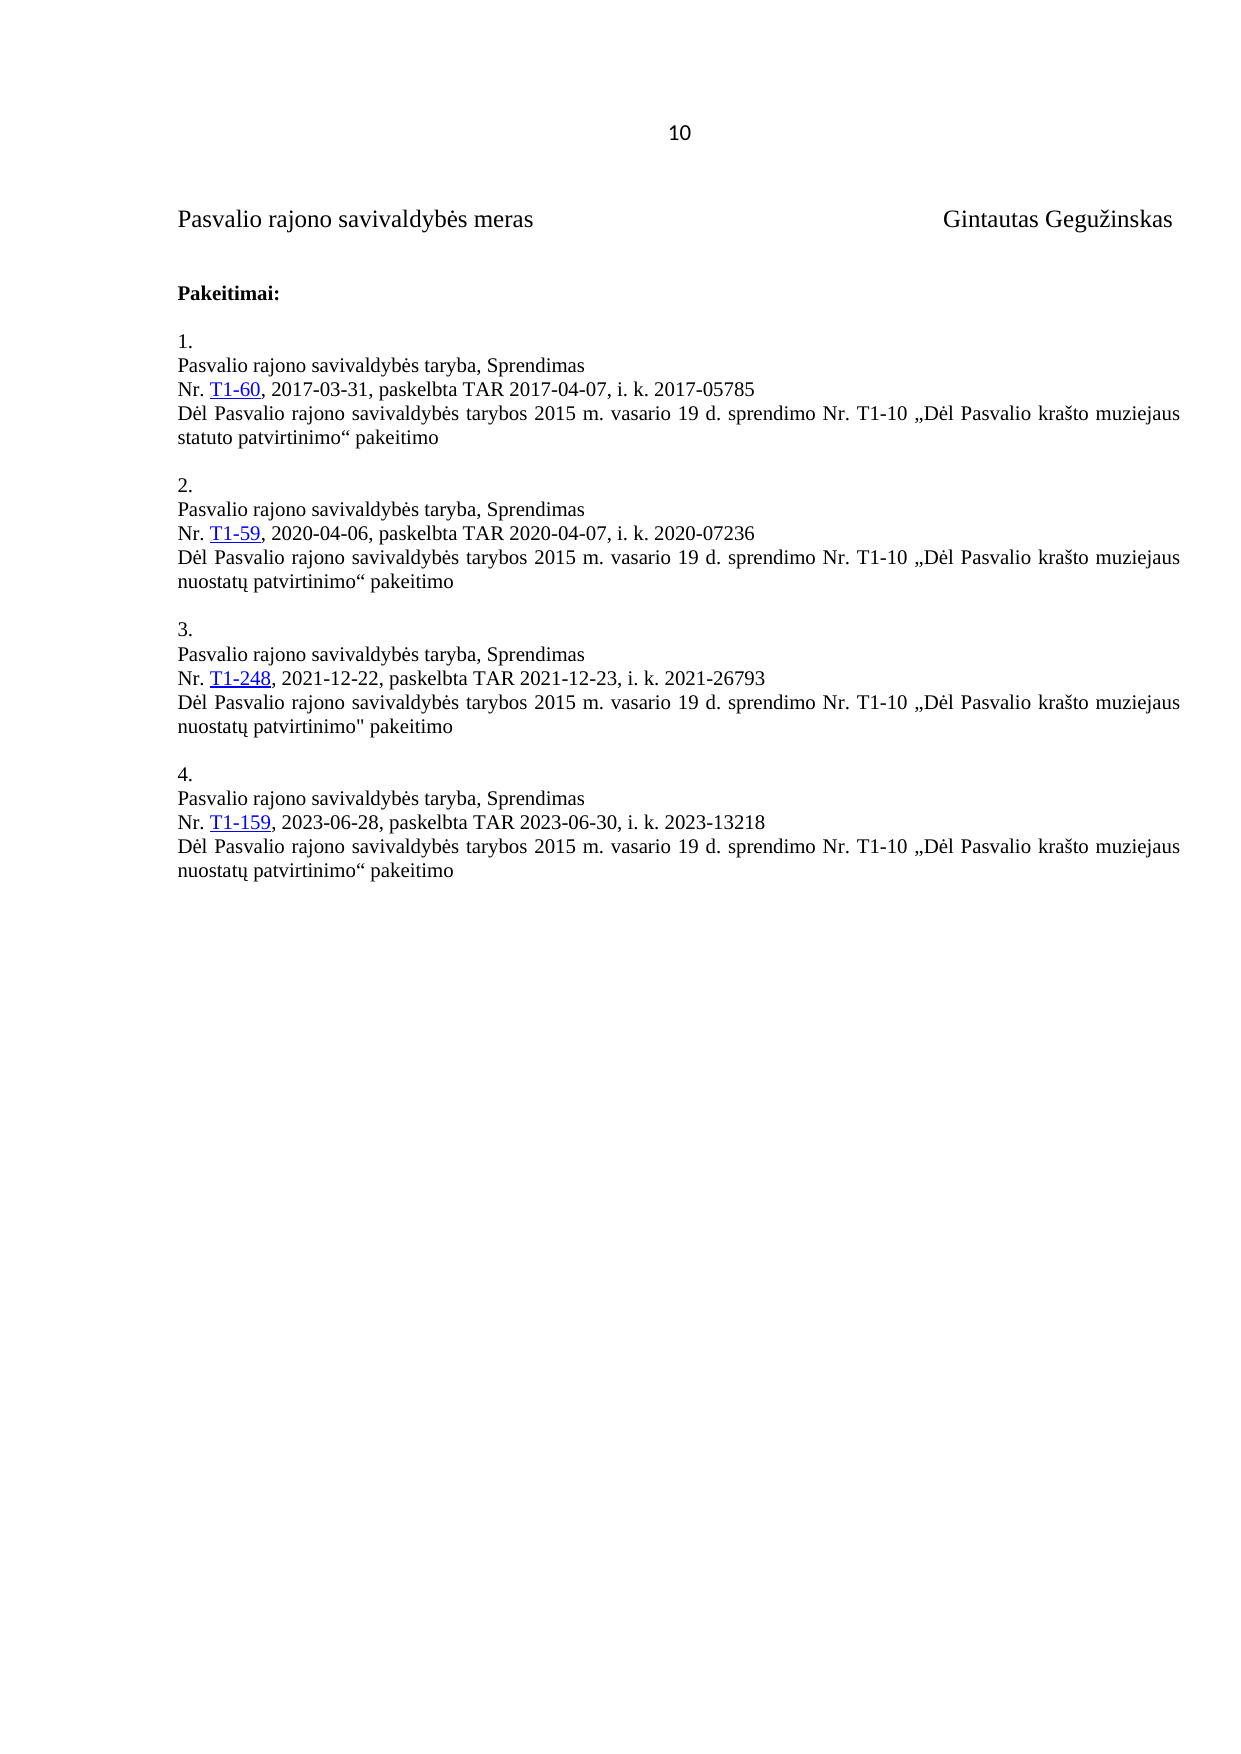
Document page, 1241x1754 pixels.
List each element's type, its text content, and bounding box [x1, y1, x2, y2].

text Dėl Pasvalio rajono savivaldybės tarybos 2015 m. vasario 19 d. sprendimo Nr. T1-10 „Dėl Pasvalio krašto muziejaus nuostatų patvirtinimo“ pakeitimo [177, 545, 1181, 593]
text Dėl Pasvalio rajono savivaldybės tarybos 2015 m. vasario 19 d. sprendimo Nr. T1-10 „Dėl Pasvalio krašto muziejaus nuostatų patvirtinimo" pakeitimo [177, 689, 1181, 738]
text Nr. T1-59, 2020-04-06, paskelbta TAR 2020-04-07, i. k. 2020-07236 [177, 521, 1181, 545]
text Dėl Pasvalio rajono savivaldybės tarybos 2015 m. vasario 19 d. sprendimo Nr. T1-10 „Dėl Pasvalio krašto muziejaus nuostatų patvirtinimo“ pakeitimo [177, 834, 1181, 882]
text Pasvalio rajono savivaldybės taryba, Sprendimas [177, 786, 1181, 810]
text Pasvalio rajono savivaldybės taryba, Sprendimas [177, 497, 1181, 521]
text Dėl Pasvalio rajono savivaldybės tarybos 2015 m. vasario 19 d. sprendimo Nr. T1-10 „Dėl Pasvalio krašto muziejaus statuto patvirtinimo“ pakeitimo [177, 401, 1181, 449]
text Nr. T1-159, 2023-06-28, paskelbta TAR 2023-06-30, i. k. 2023-13218 [177, 810, 1181, 834]
text Nr. T1-248, 2021-12-22, paskelbta TAR 2021-12-23, i. k. 2021-26793 [177, 666, 1181, 689]
text Pasvalio rajono savivaldybės taryba, Sprendimas [177, 641, 1181, 666]
text 1. [177, 329, 1181, 353]
text 2. [177, 473, 1181, 497]
text Nr. T1-60, 2017-03-31, paskelbta TAR 2017-04-07, i. k. 2017-05785 [177, 377, 1181, 401]
text Pasvalio rajono savivaldybės taryba, Sprendimas [177, 353, 1181, 377]
text 4. [177, 762, 1181, 786]
text Pakeitimai: [177, 281, 1181, 304]
text 3. [177, 617, 1181, 641]
text Pasvalio rajono savivaldybės meras Gintautas Gegužinskas [177, 204, 1181, 232]
